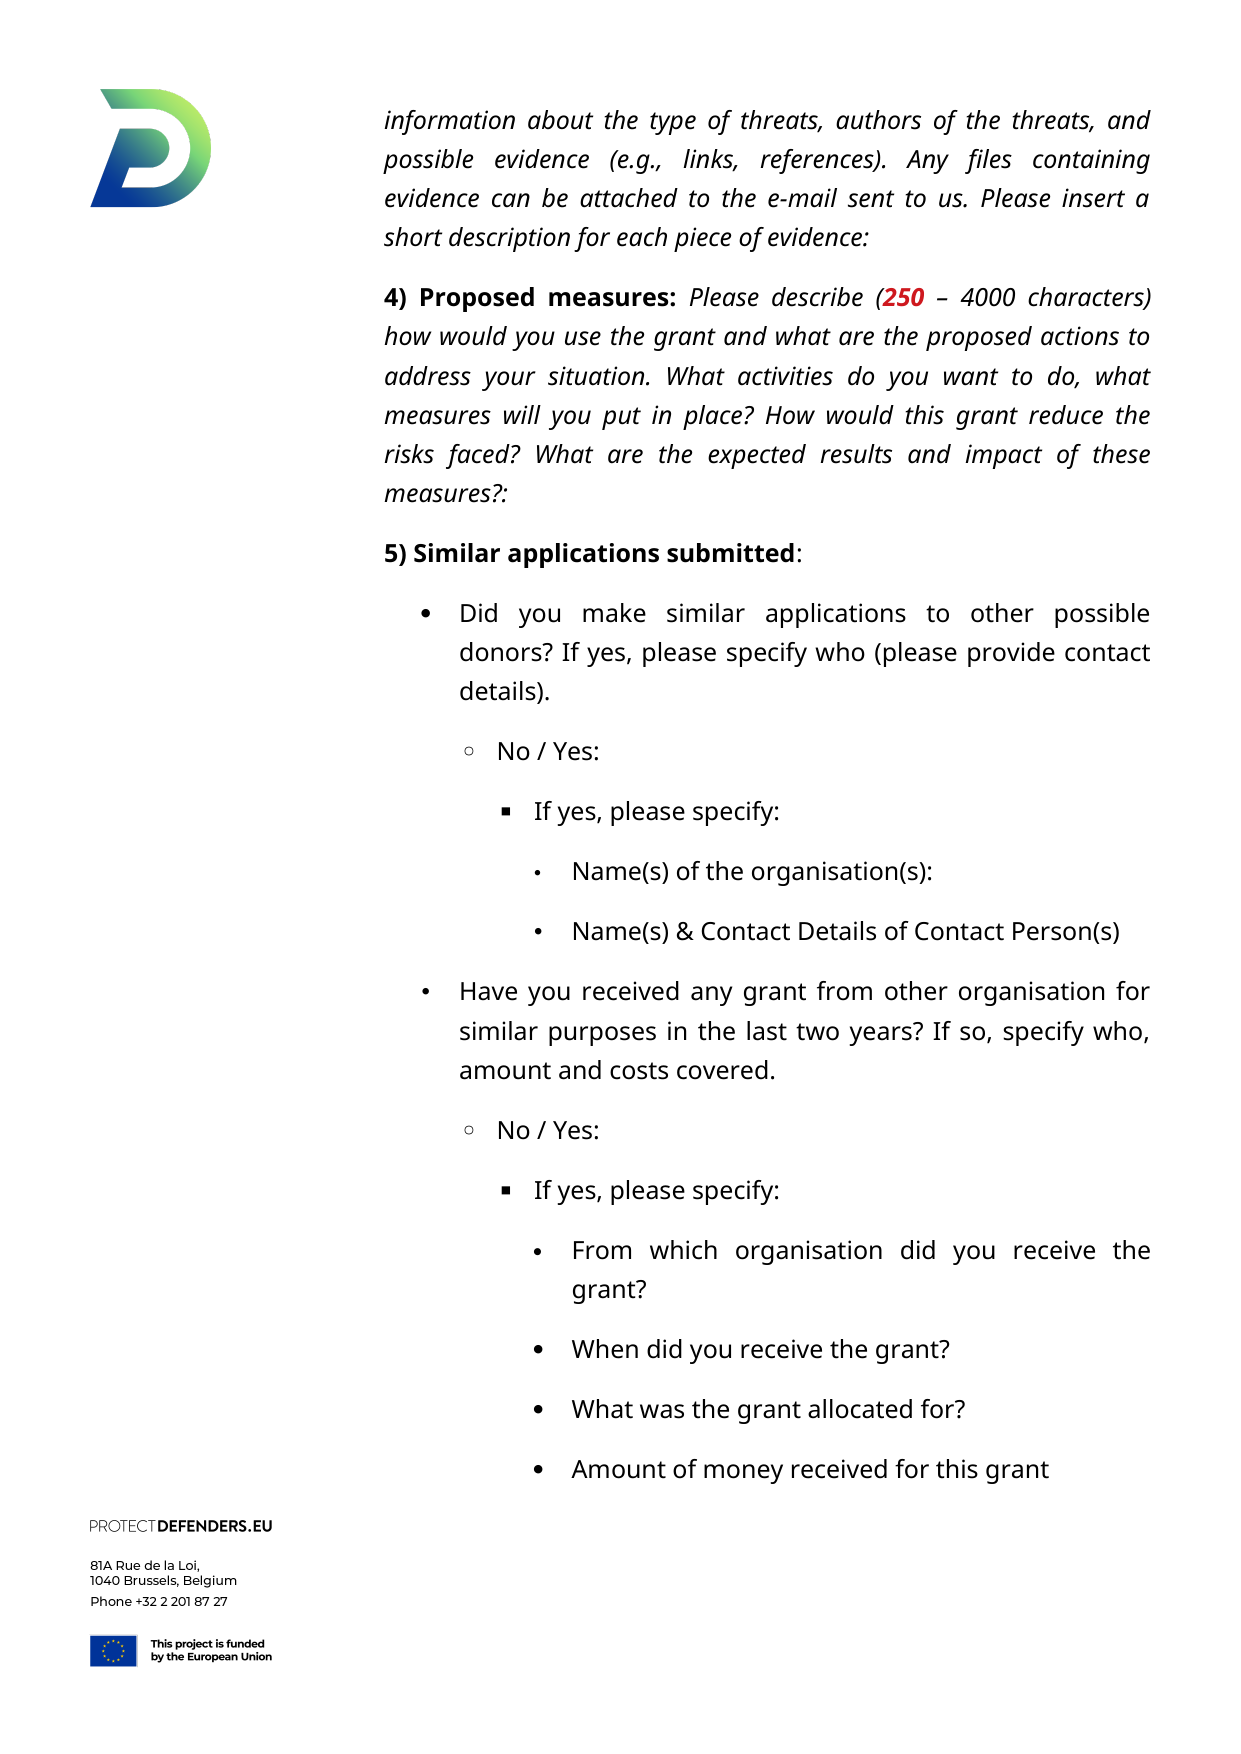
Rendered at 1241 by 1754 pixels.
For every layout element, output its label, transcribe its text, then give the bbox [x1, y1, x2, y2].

list If yes, please specify: [496, 794, 1152, 828]
list When did you receive the grant? [534, 1331, 1152, 1366]
text 5) Similar applications submitted: [384, 536, 1152, 570]
list If yes, please specify: [496, 1172, 1152, 1206]
list Name(s) & Contact Details of Contact Person(s) [534, 914, 1152, 948]
list Name(s) of the organisation(s): [534, 854, 1152, 888]
list Did you make similar applications to other possible donors? If yes, please specify who (please provide contact details). [421, 596, 1152, 708]
list Amount of money received for this grant [534, 1451, 1152, 1486]
list No / Yes: [459, 734, 1152, 768]
text information about the type of threats, authors of the threats, and possible evidence (e.g., links, references). Any files containing evidence can be attached to the e-mail sent to us. Please insert a short description for each piece of evidence: [384, 102, 1152, 254]
list From which organisation did you receive the grant? [534, 1232, 1152, 1306]
text 4) Proposed measures: Please describe (250 – 4000 characters) how would you use the grant and what are the proposed actions to address your situation. What activities do you want to do, what measures will you put in place? How would this grant reduce the risks faced? What are the expected results and impact of these measures?: [384, 280, 1152, 510]
list Have you received any grant from other organisation for similar purposes in the last two years? If so, specify who, amount and costs covered. [421, 974, 1152, 1086]
picture [1, 0, 1241, 1754]
list No / Yes: [459, 1112, 1152, 1146]
list What was the grant allocated for? [534, 1391, 1152, 1426]
